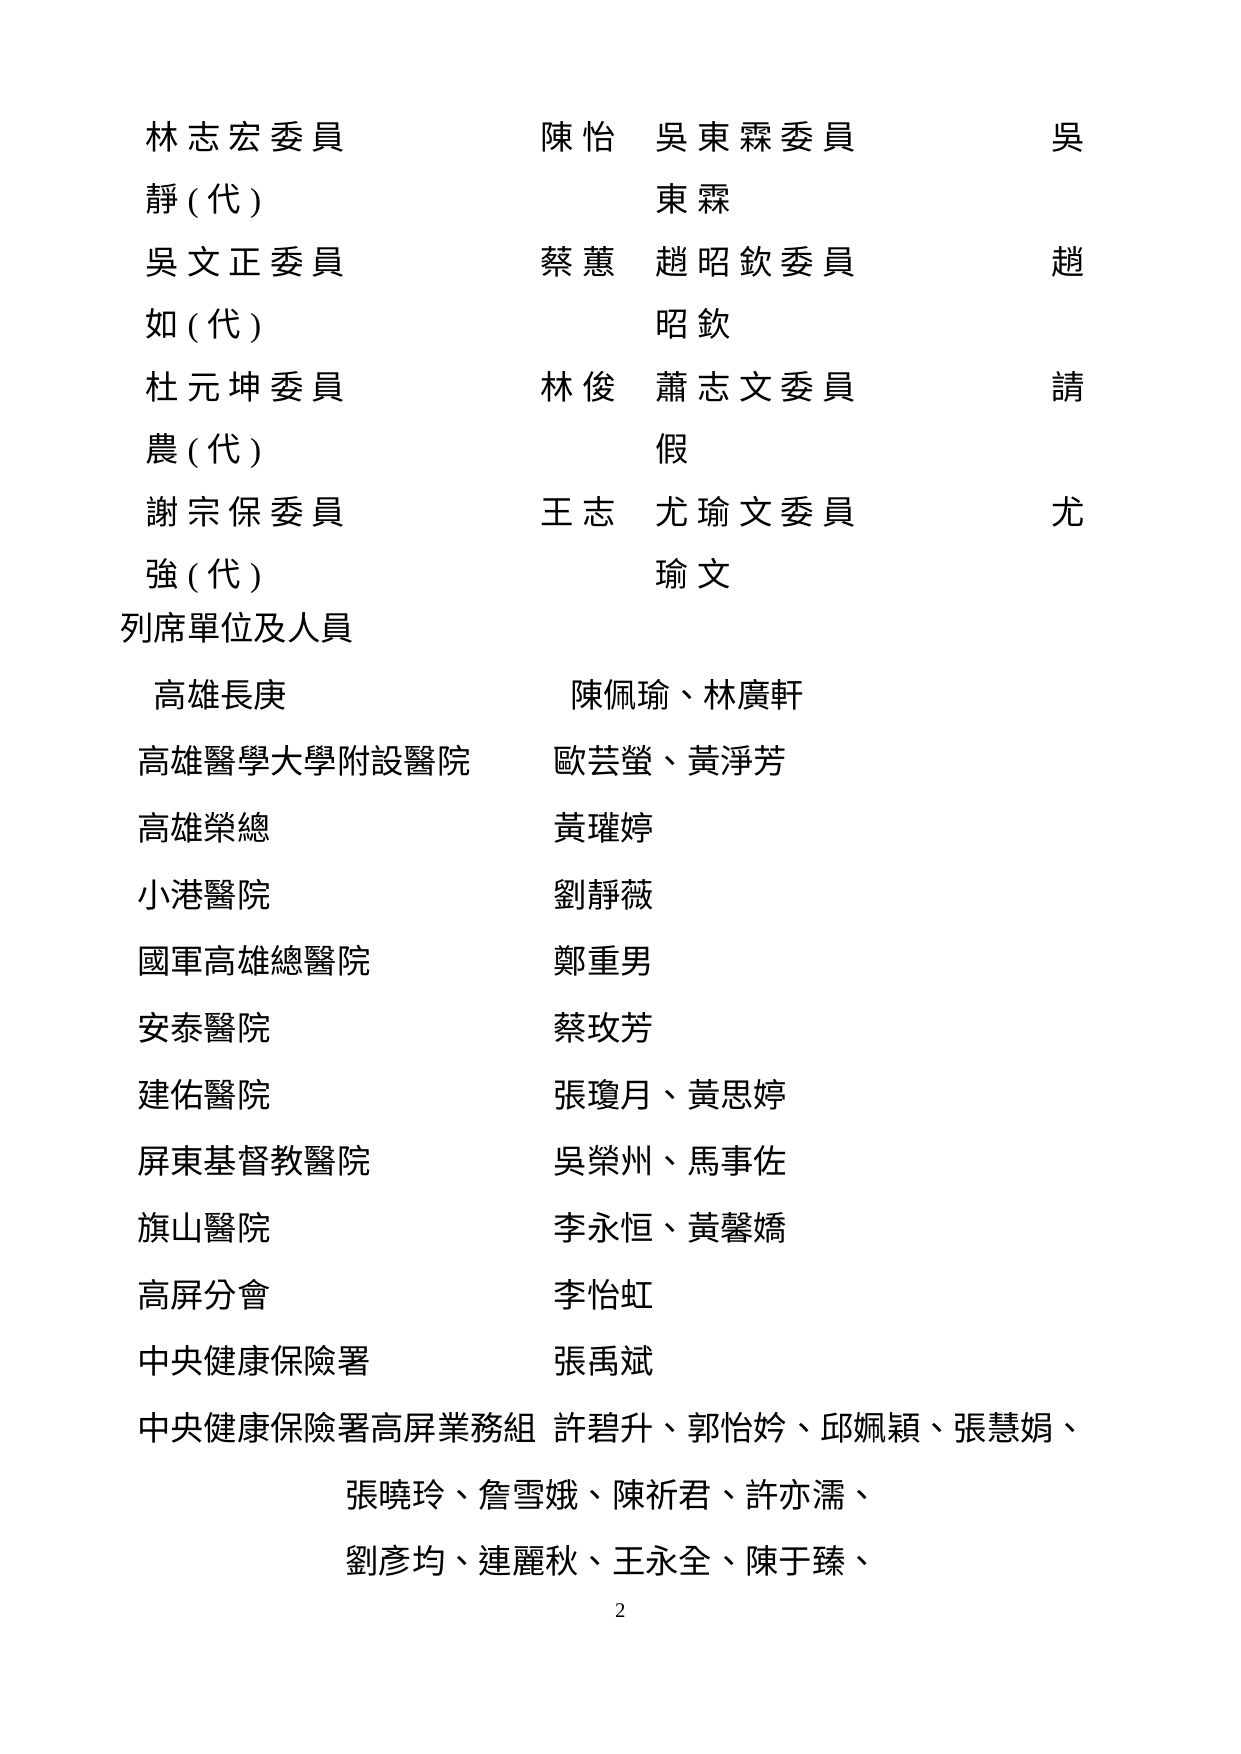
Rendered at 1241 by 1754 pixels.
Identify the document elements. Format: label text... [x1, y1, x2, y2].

text 旗山醫院 李永恒、黃馨嬌 [120, 1204, 1058, 1249]
text 張曉玲、詹雪娥、陳祈君、許亦濡、 [120, 1470, 1120, 1516]
text 國軍高雄總醫院 鄭重男 [120, 937, 1058, 983]
text 劉彥均、連麗秋、王永全、陳于臻、 [120, 1537, 1120, 1583]
text 建佑醫院 張瓊月、黃思婷 [120, 1070, 1058, 1116]
text 中央健康保險署 張禹斌 [120, 1337, 1120, 1383]
text 高雄榮總 黃瓘婷 [120, 804, 1058, 849]
table_header 吳東霖委員 吳東霖 趙昭欽委員 趙昭欽 蕭志文委員 請 假 尤瑜文委員 尤瑜文 [637, 93, 1139, 593]
text 屏東基督教醫院 吳榮州、馬事佐 [120, 1137, 1058, 1183]
text 列席單位及人員 [120, 604, 1058, 649]
text 安泰醫院 蔡玫芳 [120, 1004, 1058, 1049]
text 高雄醫學大學附設醫院 歐芸螢、黃淨芳 [120, 737, 1058, 783]
text 高屏分會 李怡虹 [120, 1270, 1058, 1316]
text 中央健康保險署高屏業務組 許碧升、郭怡妗、邱姵穎、張慧娟、 [120, 1404, 1120, 1449]
table_header 林志宏委員 陳怡靜(代) 吳文正委員 蔡蕙如(代) 杜元坤委員 林俊農(代) 謝宗保委員 王志強(代) [120, 93, 637, 593]
text 高雄長庚 陳佩瑜、林廣軒 [120, 670, 1058, 716]
text 小港醫院 劉靜薇 [120, 870, 1058, 916]
